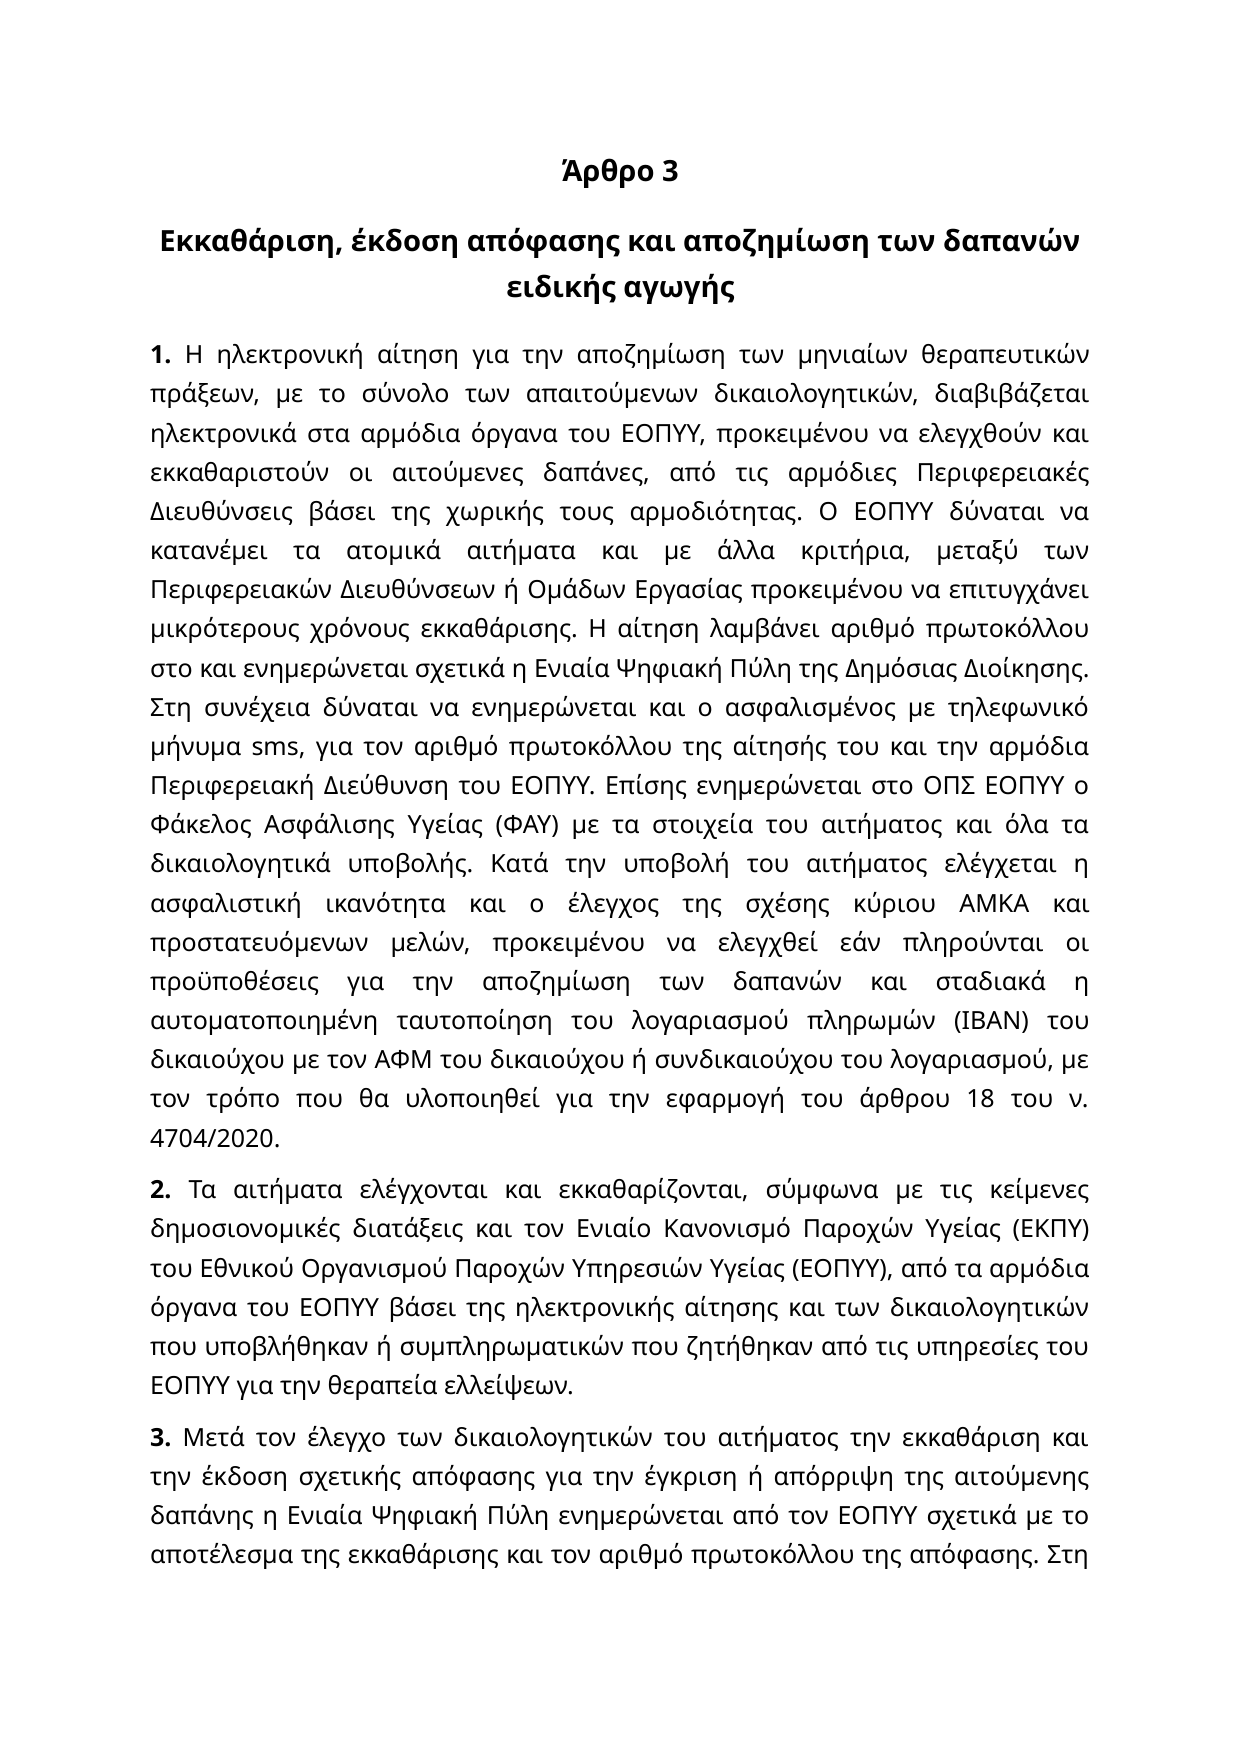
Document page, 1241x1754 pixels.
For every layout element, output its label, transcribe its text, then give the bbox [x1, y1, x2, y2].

text 3. Μετά τον έλεγχο των δικαιολογητικών του αιτήματος την εκκαθάριση και την έκδοση σχετικής απόφασης για την έγκριση ή απόρριψη της αιτούμενης δαπάνης η Ενιαία Ψηφιακή Πύλη ενημερώνεται από τον ΕΟΠΥΥ σχετικά με το αποτέλεσμα της εκκαθάρισης και τον αριθμό πρωτοκόλλου της απόφασης. Στη [150, 1419, 1090, 1571]
text 2. Τα αιτήματα ελέγχονται και εκκαθαρίζονται, σύμφωνα με τις κείμενες δημοσιονομικές διατάξεις και τον Ενιαίο Κανονισμό Παροχών Υγείας (ΕΚΠΥ) του Εθνικού Οργανισμού Παροχών Υπηρεσιών Υγείας (ΕΟΠΥΥ), από τα αρμόδια όργανα του ΕΟΠΥΥ βάσει της ηλεκτρονικής αίτησης και των δικαιολογητικών που υποβλήθηκαν ή συμπληρωματικών που ζητήθηκαν από τις υπηρεσίες του ΕΟΠΥΥ για την θεραπεία ελλείψεων. [150, 1172, 1090, 1402]
subtitle Άρθρο 3 [150, 150, 1090, 190]
text 1. Η ηλεκτρονική αίτηση για την αποζημίωση των μηνιαίων θεραπευτικών πράξεων, με το σύνολο των απαιτούμενων δικαιολογητικών, διαβιβάζεται ηλεκτρονικά στα αρμόδια όργανα του ΕΟΠΥΥ, προκειμένου να ελεγχθούν και εκκαθαριστούν οι αιτούμενες δαπάνες, από τις αρμόδιες Περιφερειακές Διευθύνσεις βάσει της χωρικής τους αρμοδιότητας. Ο ΕΟΠΥΥ δύναται να κατανέμει τα ατομικά αιτήματα και με άλλα κριτήρια, μεταξύ των Περιφερειακών Διευθύνσεων ή Ομάδων Εργασίας προκειμένου να επιτυγχάνει μικρότερους χρόνους εκκαθάρισης. Η αίτηση λαμβάνει αριθμό πρωτοκόλλου στο και ενημερώνεται σχετικά η Ενιαία Ψηφιακή Πύλη της Δημόσιας Διοίκησης. Στη συνέχεια δύναται να ενημερώνεται και ο ασφαλισμένος με τηλεφωνικό μήνυμα sms, για τον αριθμό πρωτοκόλλου της αίτησής του και την αρμόδια Περιφερειακή Διεύθυνση του ΕΟΠΥΥ. Επίσης ενημερώνεται στο ΟΠΣ ΕΟΠΥΥ ο Φάκελος Ασφάλισης Υγείας (ΦΑΥ) με τα στοιχεία του αιτήματος και όλα τα δικαιολογητικά υποβολής. Κατά την υποβολή του αιτήματος ελέγχεται η ασφαλιστική ικανότητα και ο έλεγχος της σχέσης κύριου ΑΜΚΑ και προστατευόμενων μελών, προκειμένου να ελεγχθεί εάν πληρούνται οι προϋποθέσεις για την αποζημίωση των δαπανών και σταδιακά η αυτοματοποιημένη ταυτοποίηση του λογαριασμού πληρωμών (IBAN) του δικαιούχου με τον ΑΦΜ του δικαιούχου ή συνδικαιούχου του λογαριασμού, με τον τρόπο που θα υλοποιηθεί για την εφαρμογή του άρθρου 18 του ν. 4704/2020. [150, 337, 1090, 1154]
subtitle Εκκαθάριση, έκδοση απόφασης και αποζημίωση των δαπανών ειδικής αγωγής [150, 221, 1090, 306]
